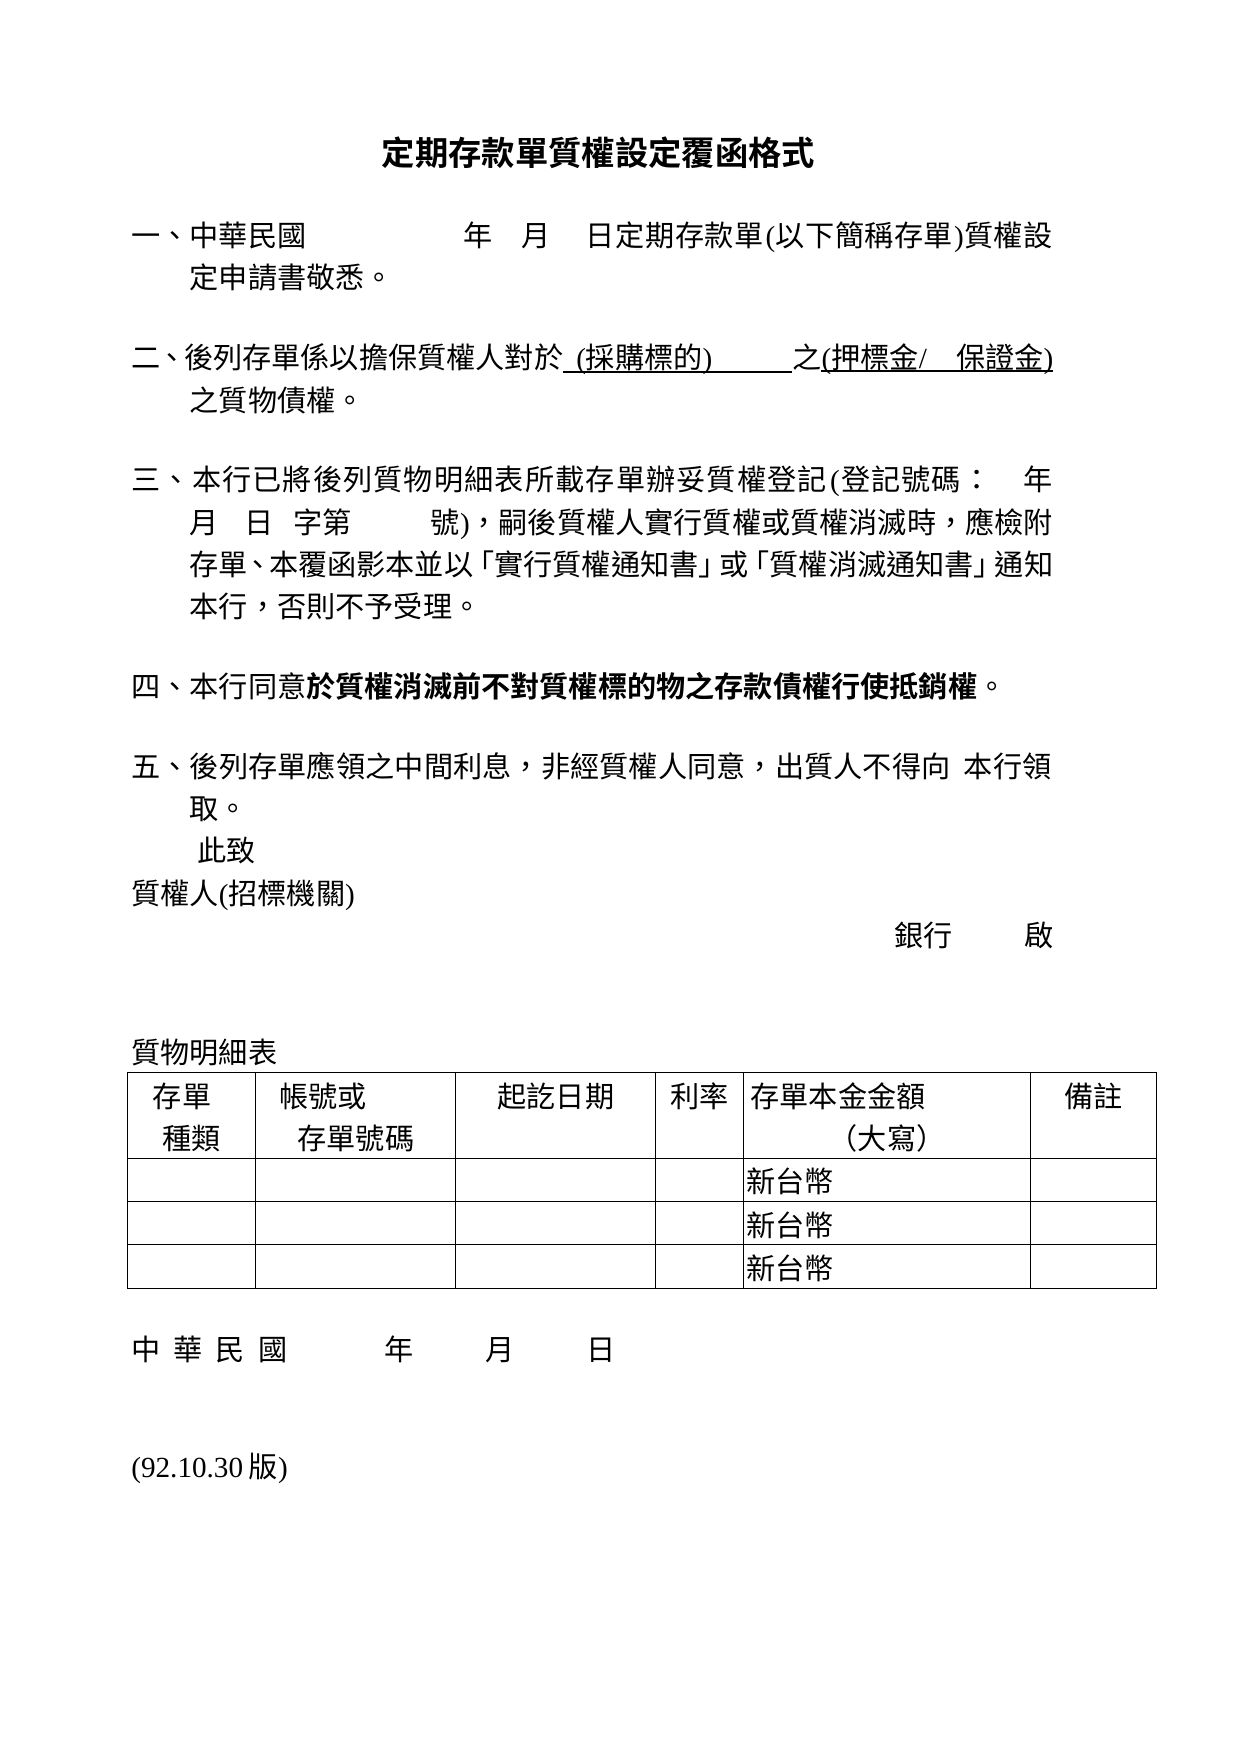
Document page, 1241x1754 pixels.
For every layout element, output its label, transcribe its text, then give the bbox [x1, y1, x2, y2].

table_cell [656, 1202, 743, 1244]
text 三、本行已將後列質物明細表所載存單辦妥質權登記(登記號碼： 年 月 日 字第 號)，嗣後質權人實行質權或質權消滅時，應檢附存單、本覆函影本並以「實行質權通知書」或「質權消滅通知書」通知本行，否則不予受理。 [131, 457, 1053, 626]
table_cell [1031, 1202, 1156, 1244]
table_cell [1031, 1159, 1156, 1201]
table_cell [656, 1245, 743, 1288]
text 中 華 民 國 年 月 日 [131, 1326, 1156, 1368]
table_cell [128, 1202, 255, 1244]
text 質權人(招標機關) [131, 870, 1053, 912]
table_header 利率 [656, 1073, 743, 1158]
table_cell [456, 1202, 655, 1244]
text 銀行 啟 [131, 912, 1053, 955]
text (92.10.30版) [131, 1443, 1156, 1486]
text 質物明細表 [131, 1030, 1053, 1072]
text 五、後列存單應領之中間利息，非經質權人同意，出質人不得向 本行領取。 [131, 743, 1053, 828]
table_header 存單本金金額 （大寫） [744, 1073, 1030, 1158]
text 四、本行同意於質權消滅前不對質權標的物之存款債權行使抵銷權。 [131, 663, 1053, 706]
table_cell [256, 1202, 455, 1244]
text 此致 [131, 828, 1053, 870]
table_cell 新台幣 [744, 1202, 1030, 1244]
table_header 起訖日期 [456, 1073, 655, 1158]
table_cell [456, 1245, 655, 1288]
table_cell [256, 1159, 455, 1201]
table_header 存單 種類 [128, 1073, 255, 1158]
table_cell 新台幣 [744, 1159, 1030, 1201]
table_cell [456, 1159, 655, 1201]
table_header 帳號或 存單號碼 [256, 1073, 455, 1158]
text 定期存款單質權設定覆函格式 [131, 127, 1053, 175]
text 一、中華民國 年 月 日定期存款單(以下簡稱存單)質權設定申請書敬悉。 [131, 213, 1053, 297]
text 二、後列存單係以擔保質權人對於 (採購標的) 之(押標金/ 保證金)之質物債權。 [131, 335, 1053, 419]
table_cell [128, 1245, 255, 1288]
table_cell [256, 1245, 455, 1288]
table_cell [128, 1159, 255, 1201]
table_cell [656, 1159, 743, 1201]
table_cell [1031, 1245, 1156, 1288]
table_header 備註 [1031, 1073, 1156, 1158]
table_cell 新台幣 [744, 1245, 1030, 1288]
